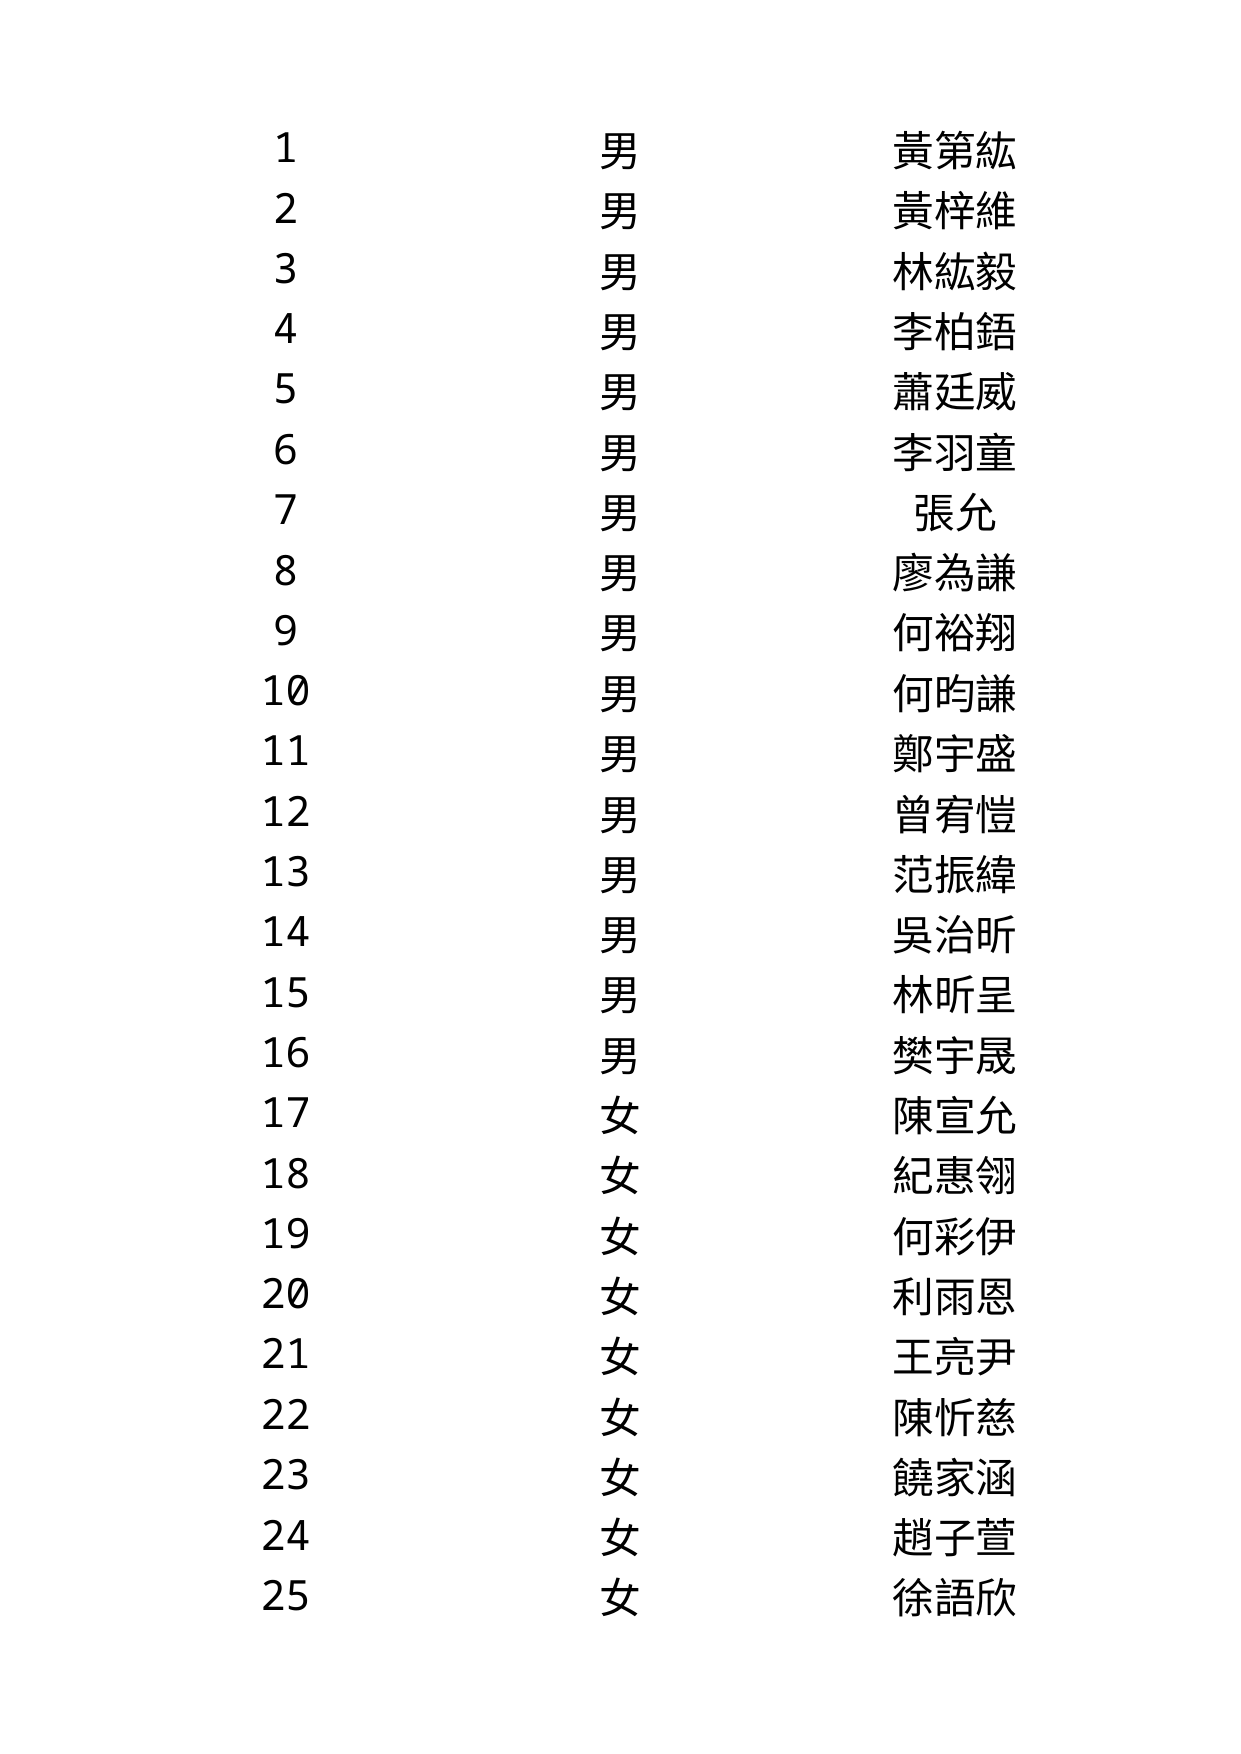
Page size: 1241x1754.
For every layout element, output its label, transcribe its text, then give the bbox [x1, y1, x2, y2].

table_cell 王亮尹 [788, 1324, 1122, 1385]
table_cell 張允 [788, 480, 1122, 540]
table_cell 男 [453, 540, 787, 601]
table_cell 男 [453, 480, 787, 540]
table_cell 男 [453, 782, 787, 842]
table_cell 李柏鋙 [788, 299, 1122, 359]
table_cell 14 [118, 902, 453, 962]
table_cell 男 [453, 661, 787, 721]
table_cell 15 [118, 963, 453, 1023]
table_cell 2 [118, 179, 453, 239]
table_cell 女 [453, 1204, 787, 1264]
table_header 黃第紘 [788, 118, 1122, 178]
table_cell 男 [453, 359, 787, 420]
table_cell 20 [118, 1264, 453, 1324]
table_cell 陳宣允 [788, 1083, 1122, 1143]
table_cell 6 [118, 420, 453, 480]
table_cell 7 [118, 480, 453, 540]
table_header 男 [453, 118, 787, 178]
table_cell 男 [453, 842, 787, 902]
table_cell 何彩伊 [788, 1204, 1122, 1264]
table_cell 21 [118, 1324, 453, 1385]
table_cell 吳治昕 [788, 902, 1122, 962]
table_cell 12 [118, 782, 453, 842]
table_cell 男 [453, 721, 787, 782]
table_cell 男 [453, 179, 787, 239]
table_cell 13 [118, 842, 453, 902]
table_cell 18 [118, 1144, 453, 1204]
table_cell 女 [453, 1264, 787, 1324]
table_cell 9 [118, 601, 453, 661]
table_cell 16 [118, 1023, 453, 1083]
table_cell 10 [118, 661, 453, 721]
table_cell 范振緯 [788, 842, 1122, 902]
table_cell 蕭廷威 [788, 359, 1122, 420]
table_cell 25 [118, 1566, 453, 1626]
table_cell 男 [453, 601, 787, 661]
table_cell 女 [453, 1083, 787, 1143]
table_cell 林昕呈 [788, 963, 1122, 1023]
table_cell 3 [118, 239, 453, 299]
table_cell 紀惠翎 [788, 1144, 1122, 1204]
table_header 1 [118, 118, 453, 178]
table_cell 徐語欣 [788, 1566, 1122, 1626]
table_cell 樊宇晟 [788, 1023, 1122, 1083]
table_cell 曾宥愷 [788, 782, 1122, 842]
table_cell 饒家涵 [788, 1445, 1122, 1505]
table_cell 李羽童 [788, 420, 1122, 480]
table_cell 女 [453, 1445, 787, 1505]
table_cell 女 [453, 1385, 787, 1445]
table_cell 23 [118, 1445, 453, 1505]
table_cell 趙子萱 [788, 1505, 1122, 1566]
table_cell 22 [118, 1385, 453, 1445]
table_cell 廖為謙 [788, 540, 1122, 601]
table_cell 4 [118, 299, 453, 359]
table_cell 何昀謙 [788, 661, 1122, 721]
table_cell 男 [453, 239, 787, 299]
table_cell 利雨恩 [788, 1264, 1122, 1324]
table_cell 8 [118, 540, 453, 601]
table_cell 鄭宇盛 [788, 721, 1122, 782]
table_cell 男 [453, 963, 787, 1023]
table_cell 男 [453, 299, 787, 359]
table_cell 男 [453, 902, 787, 962]
table_cell 男 [453, 420, 787, 480]
table_cell 男 [453, 1023, 787, 1083]
table_cell 女 [453, 1505, 787, 1566]
table_cell 17 [118, 1083, 453, 1143]
table_cell 5 [118, 359, 453, 420]
table_cell 女 [453, 1566, 787, 1626]
table_cell 女 [453, 1144, 787, 1204]
table_cell 24 [118, 1505, 453, 1566]
table_cell 黃梓維 [788, 179, 1122, 239]
table_cell 19 [118, 1204, 453, 1264]
table_cell 11 [118, 721, 453, 782]
table_cell 陳忻慈 [788, 1385, 1122, 1445]
table_cell 何裕翔 [788, 601, 1122, 661]
table_cell 林紘毅 [788, 239, 1122, 299]
table_cell 女 [453, 1324, 787, 1385]
